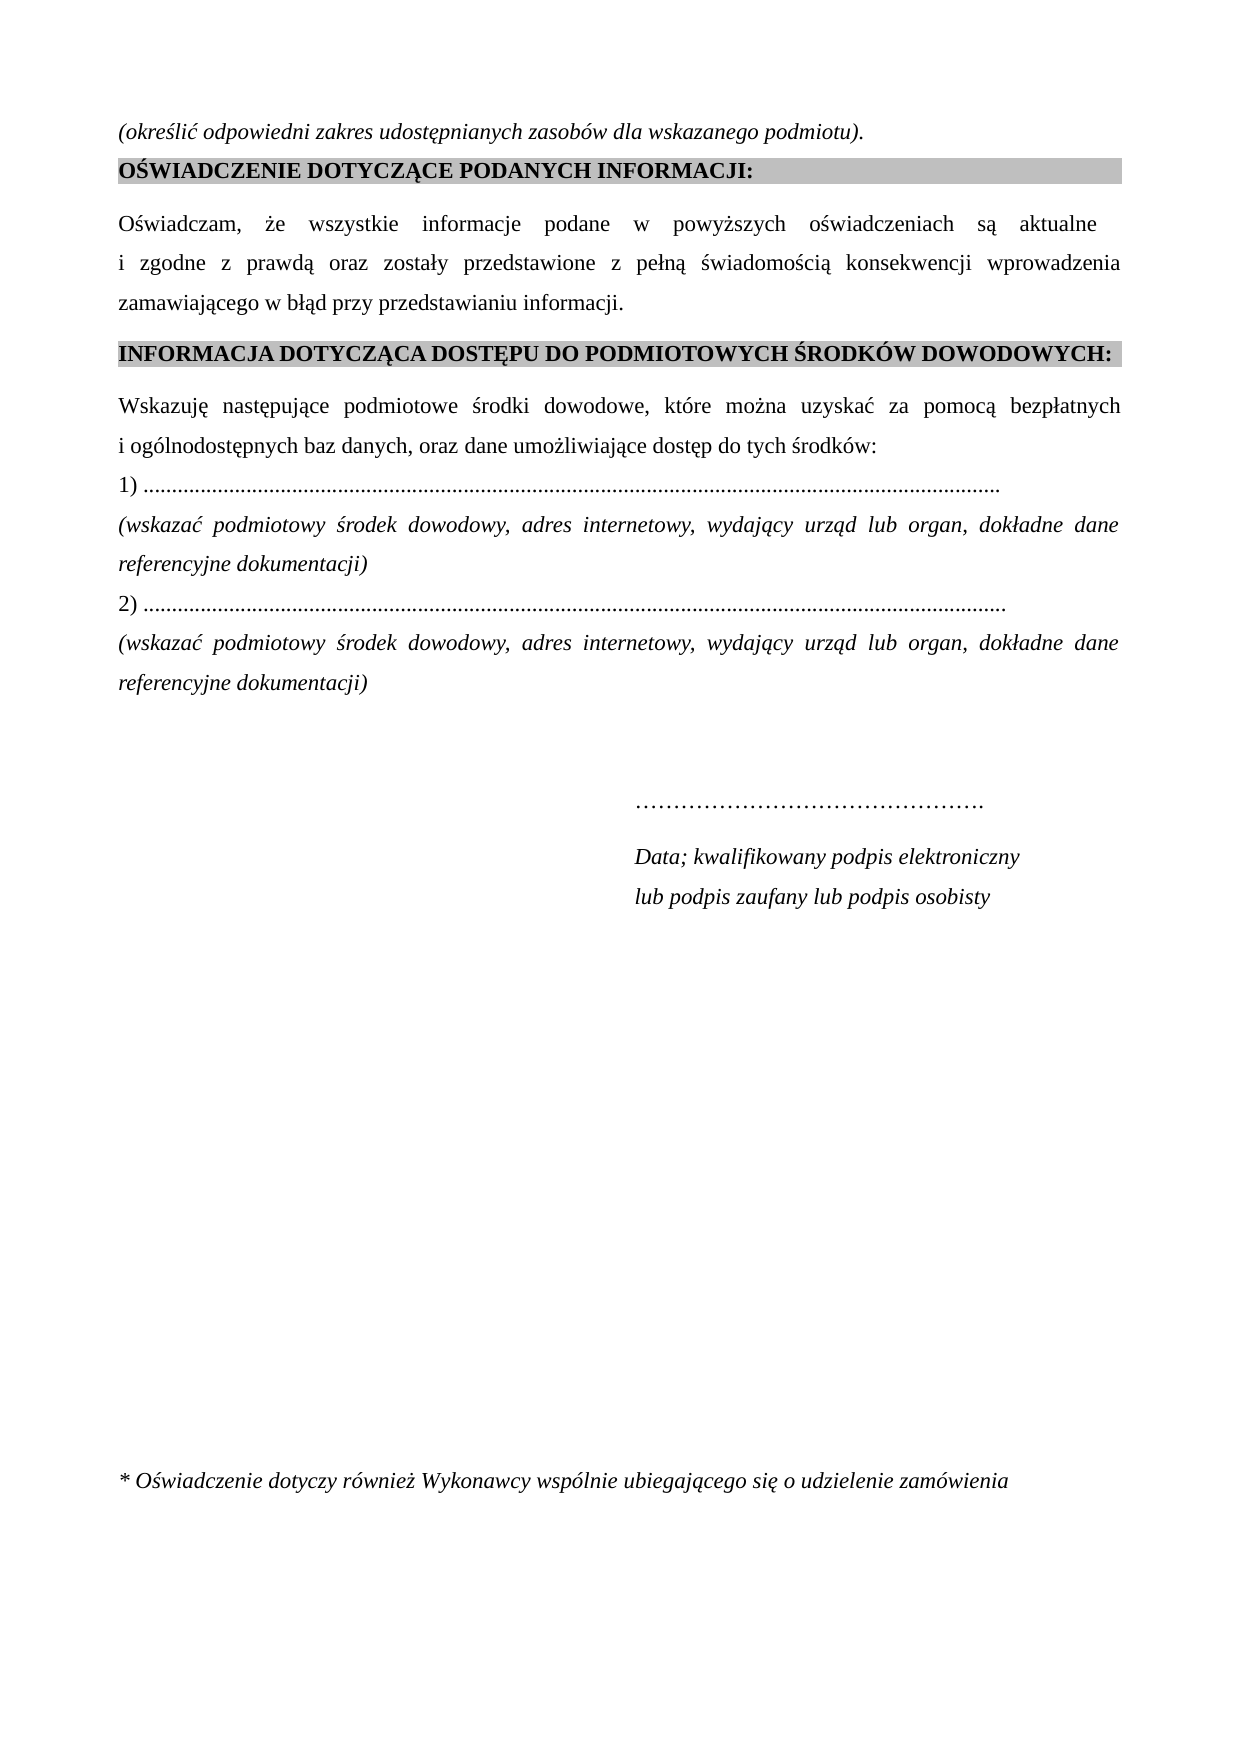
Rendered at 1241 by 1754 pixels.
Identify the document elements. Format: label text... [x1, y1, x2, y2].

text 1) ...................................................................................................................................................... [118, 471, 1122, 498]
text (wskazać podmiotowy środek dowodowy, adres internetowy, wydający urząd lub organ, dokładne dane referencyjne dokumentacji) [118, 511, 1122, 577]
text OŚWIADCZENIE DOTYCZĄCE PODANYCH INFORMACJI: [118, 158, 1122, 184]
text Wskazuję następujące podmiotowe środki dowodowe, które można uzyskać za pomocą bezpłatnych i ogólnodostępnych baz danych, oraz dane umożliwiające dostęp do tych środków: [118, 392, 1122, 458]
text * Oświadczenie dotyczy również Wykonawcy wspólnie ubiegającego się o udzielenie zamówienia [118, 1467, 1122, 1493]
text Data; kwalifikowany podpis elektroniczny lub podpis zaufany lub podpis osobisty [118, 843, 1122, 909]
text Oświadczam, że wszystkie informacje podane w powyższych oświadczeniach są aktualne i zgodne z prawdą oraz zostały przedstawione z pełną świadomością konsekwencji wprowadzenia zamawiającego w błąd przy przedstawianiu informacji. [118, 209, 1122, 315]
text (określić odpowiedni zakres udostępnianych zasobów dla wskazanego podmiotu). [118, 118, 1122, 144]
text 2) ....................................................................................................................................................... [118, 590, 1122, 616]
text INFORMACJA DOTYCZĄCA DOSTĘPU DO PODMIOTOWYCH ŚRODKÓW DOWODOWYCH: [118, 341, 1122, 367]
text ………………………………………. [118, 787, 1122, 814]
text (wskazać podmiotowy środek dowodowy, adres internetowy, wydający urząd lub organ, dokładne dane referencyjne dokumentacji) [118, 629, 1122, 695]
